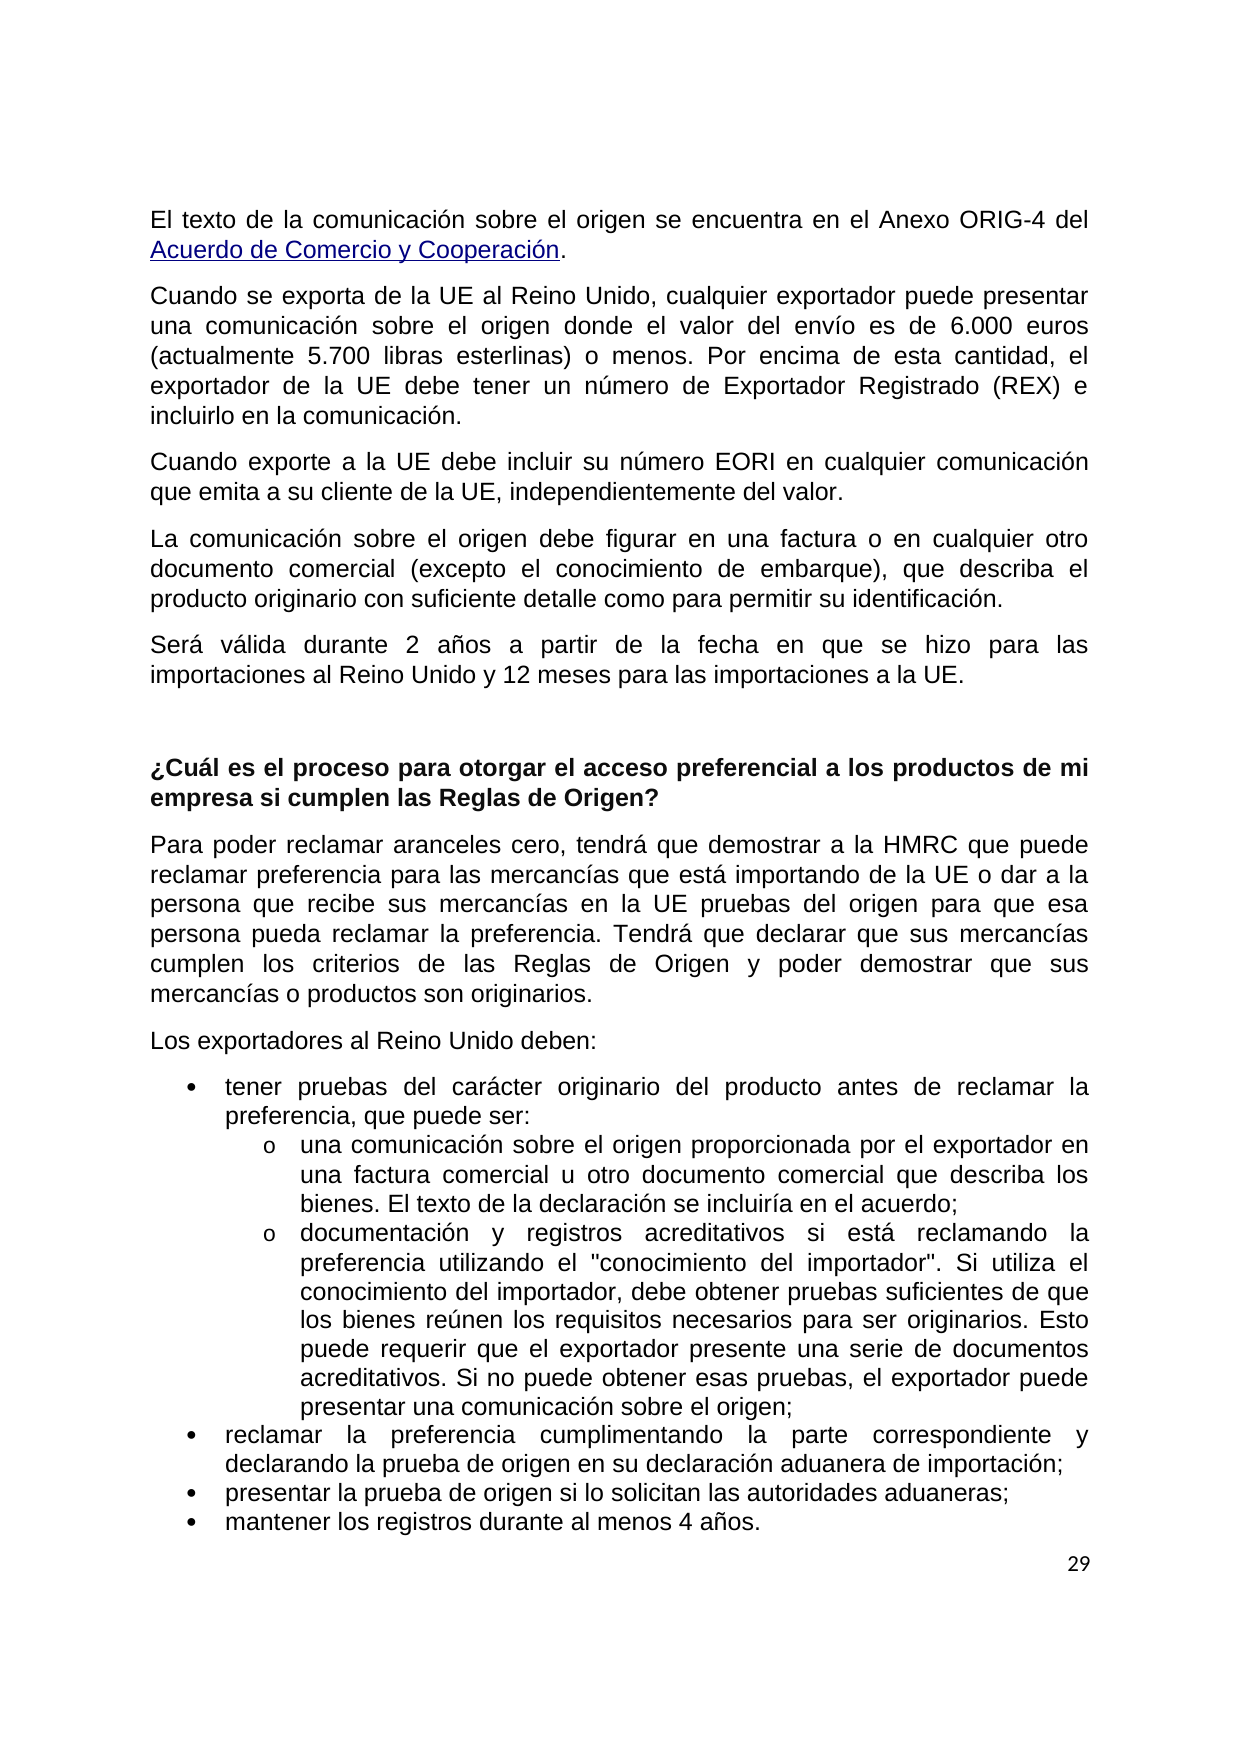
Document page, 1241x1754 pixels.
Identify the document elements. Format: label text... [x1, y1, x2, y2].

text Cuando se exporta de la UE al Reino Unido, cualquier exportador puede presentar una comunicación sobre el origen donde el valor del envío es de 6.000 euros (actualmente 5.700 libras esterlinas) o menos. Por encima de esta cantidad, el exportador de la UE debe tener un número de Exportador Registrado (REX) e incluirlo en la comunicación. [150, 281, 1090, 429]
list presentar la prueba de origen si lo solicitan las autoridades aduaneras; [187, 1478, 1090, 1507]
list mantener los registros durante al menos 4 años. [187, 1507, 1090, 1535]
text La comunicación sobre el origen debe figurar en una factura o en cualquier otro documento comercial (excepto el conocimiento de embarque), que describa el producto originario con suficiente detalle como para permitir su identificación. [150, 524, 1090, 612]
text Los exportadores al Reino Unido deben: [150, 1026, 1090, 1054]
text Será válida durante 2 años a partir de la fecha en que se hizo para las importaciones al Reino Unido y 12 meses para las importaciones a la UE. [150, 630, 1090, 689]
list tener pruebas del carácter originario del producto antes de reclamar la preferencia, que puede ser: [187, 1072, 1090, 1130]
text El texto de la comunicación sobre el origen se encuentra en el Anexo ORIG-4 del Acuerdo de Comercio y Cooperación. [150, 205, 1090, 263]
text ¿Cuál es el proceso para otorgar el acceso preferencial a los productos de mi empresa si cumplen las Reglas de Origen? [150, 753, 1090, 812]
text Para poder reclamar aranceles cero, tendrá que demostrar a la HMRC que puede reclamar preferencia para las mercancías que está importando de la UE o dar a la persona que recibe sus mercancías en la UE pruebas del origen para que esa persona pueda reclamar la preferencia. Tendrá que declarar que sus mercancías cumplen los criterios de las Reglas de Origen y poder demostrar que sus mercancías o productos son originarios. [150, 830, 1090, 1008]
list una comunicación sobre el origen proporcionada por el exportador en una factura comercial u otro documento comercial que describa los bienes. El texto de la declaración se incluiría en el acuerdo; [262, 1130, 1090, 1218]
list reclamar la preferencia cumplimentando la parte correspondiente y declarando la prueba de origen en su declaración aduanera de importación; [187, 1420, 1090, 1478]
text Cuando exporte a la UE debe incluir su número EORI en cualquier comunicación que emita a su cliente de la UE, independientemente del valor. [150, 447, 1090, 506]
list documentación y registros acreditativos si está reclamando la preferencia utilizando el "conocimiento del importador". Si utiliza el conocimiento del importador, debe obtener pruebas suficientes de que los bienes reúnen los requisitos necesarios para ser originarios. Esto puede requerir que el exportador presente una serie de documentos acreditativos. Si no puede obtener esas pruebas, el exportador puede presentar una comunicación sobre el origen; [262, 1218, 1090, 1420]
